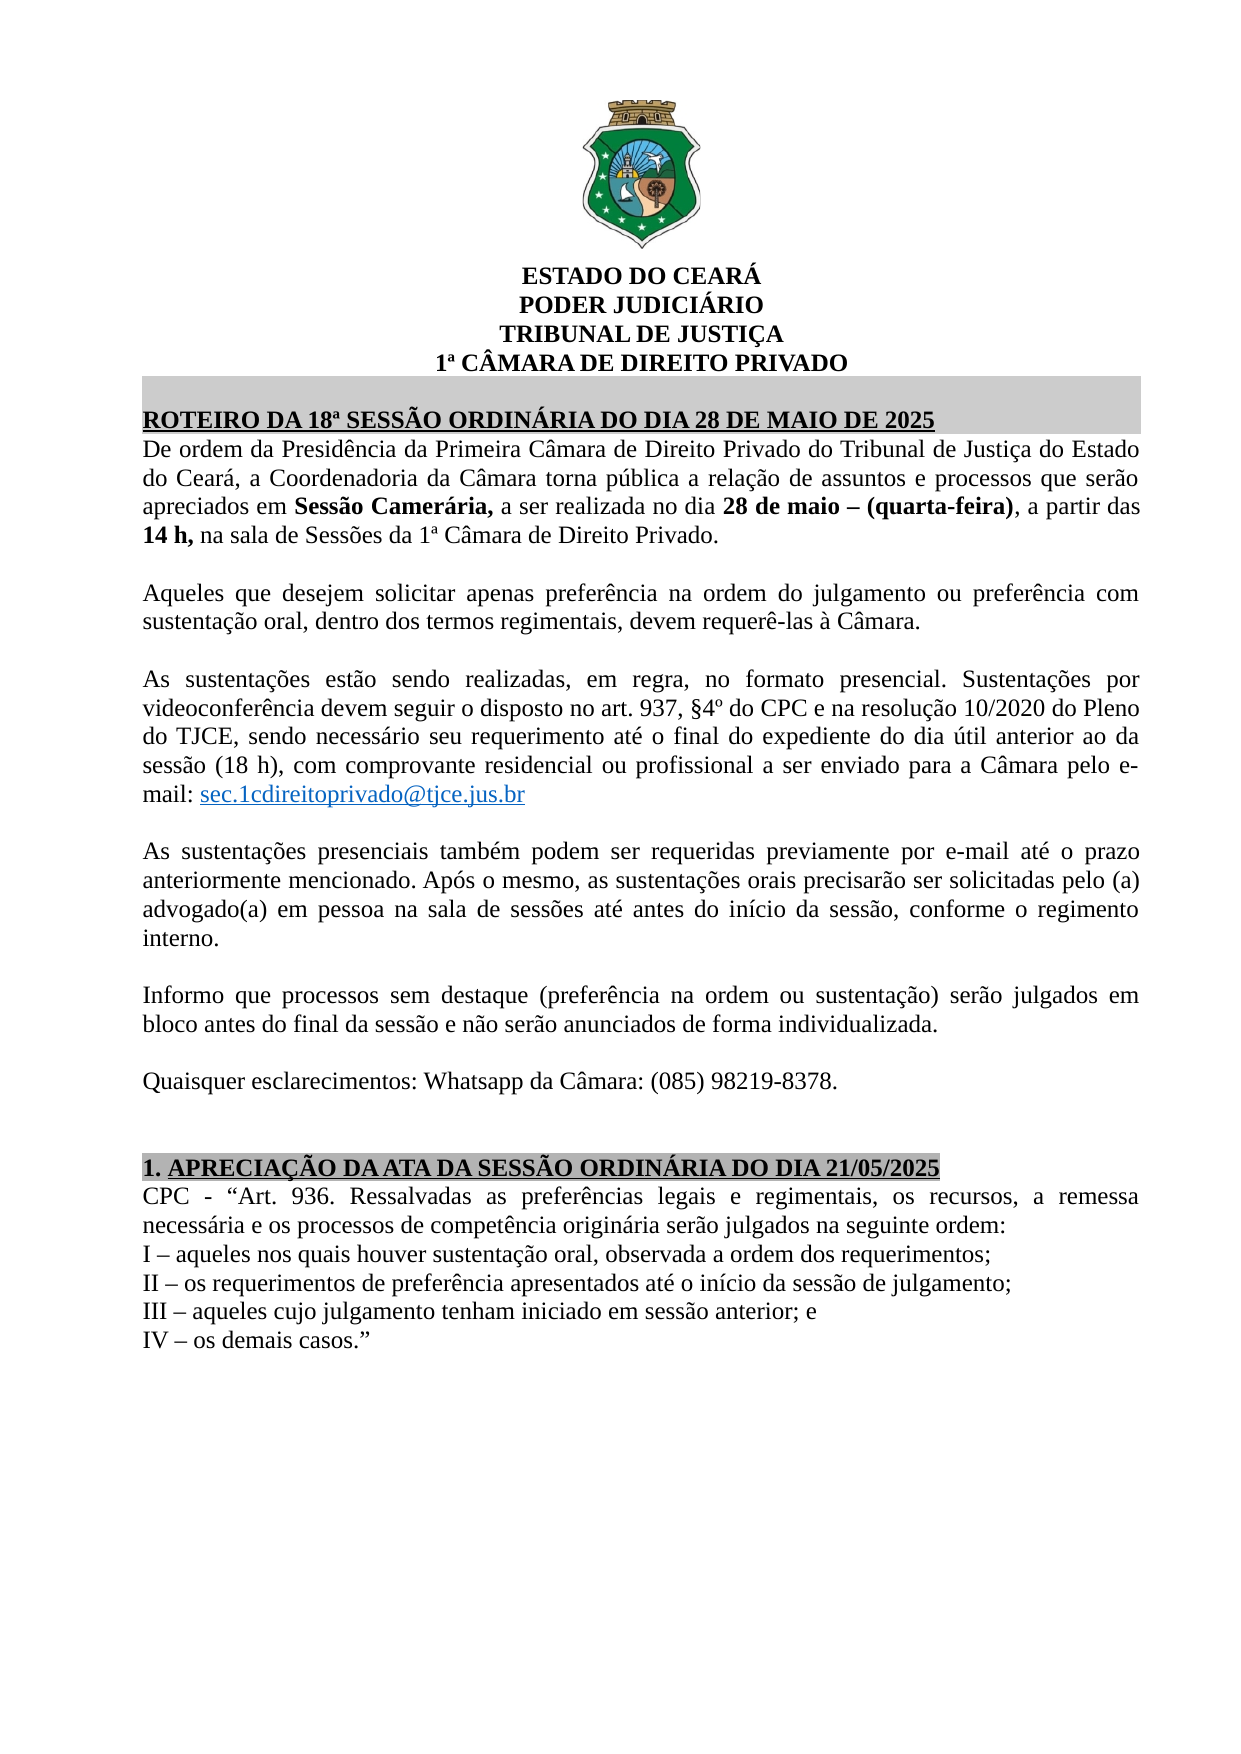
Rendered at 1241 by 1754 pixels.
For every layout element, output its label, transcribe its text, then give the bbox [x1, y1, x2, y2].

subtitle Aqueles que desejem solicitar apenas preferência na ordem do julgamento ou preferência com sustentação oral, dentro dos termos regimentais, devem requerê-las à Câmara. [142, 578, 1141, 635]
picture [582, 100, 701, 249]
text Quaisquer esclarecimentos: Whatsapp da Câmara: (085) 98219-8378. [142, 1066, 1141, 1095]
text PODER JUDICIÁRIO [142, 290, 1141, 319]
text ESTADO DO CEARÁ [142, 261, 1141, 290]
text As sustentações presenciais também podem ser requeridas previamente por e-mail até o prazo anteriormente mencionado. Após o mesmo, as sustentações orais precisarão ser solicitadas pelo (a) advogado(a) em pessoa na sala de sessões até antes do início da sessão, conforme o regimento interno. [142, 836, 1141, 951]
text III – aqueles cujo julgamento tenham iniciado em sessão anterior; e [142, 1296, 1141, 1325]
text Informo que processos sem destaque (preferência na ordem ou sustentação) serão julgados em bloco antes do final da sessão e não serão anunciados de forma individualizada. [142, 980, 1141, 1038]
text 1. APRECIAÇÃO DA ATA DA SESSÃO ORDINÁRIA DO DIA 21/05/2025 [142, 1153, 1141, 1181]
text De ordem da Presidência da Primeira Câmara de Direito Privado do Tribunal de Justiça do Estado do Ceará, a Coordenadoria da Câmara torna pública a relação de assuntos e processos que serão apreciados em Sessão Camerária, a ser realizada no dia 28 de maio – (quarta-feira), a partir das 14 h, na sala de Sessões da 1ª Câmara de Direito Privado. [142, 434, 1141, 549]
text IV – os demais casos.” [142, 1325, 1141, 1354]
text II – os requerimentos de preferência apresentados até o início da sessão de julgamento; [142, 1268, 1141, 1296]
text I – aqueles nos quais houver sustentação oral, observada a ordem dos requerimentos; [142, 1239, 1141, 1268]
text CPC - “Art. 936. Ressalvadas as preferências legais e regimentais, os recursos, a remessa necessária e os processos de competência originária serão julgados na seguinte ordem: [142, 1181, 1141, 1239]
subtitle TRIBUNAL DE JUSTIÇA [142, 319, 1141, 348]
subtitle 1ª CÂMARA DE DIREITO PRIVADO [142, 348, 1141, 376]
text As sustentações estão sendo realizadas, em regra, no formato presencial. Sustentações por videoconferência devem seguir o disposto no art. 937, §4º do CPC e na resolução 10/2020 do Pleno do TJCE, sendo necessário seu requerimento até o final do expediente do dia útil anterior ao da sessão (18 h), com comprovante residencial ou profissional a ser enviado para a Câmara pelo e-mail: sec.1cdireitoprivado@tjce.jus.br [142, 664, 1141, 808]
text ROTEIRO DA 18ª SESSÃO ORDINÁRIA DO DIA 28 DE MAIO DE 2025 [142, 405, 1141, 434]
